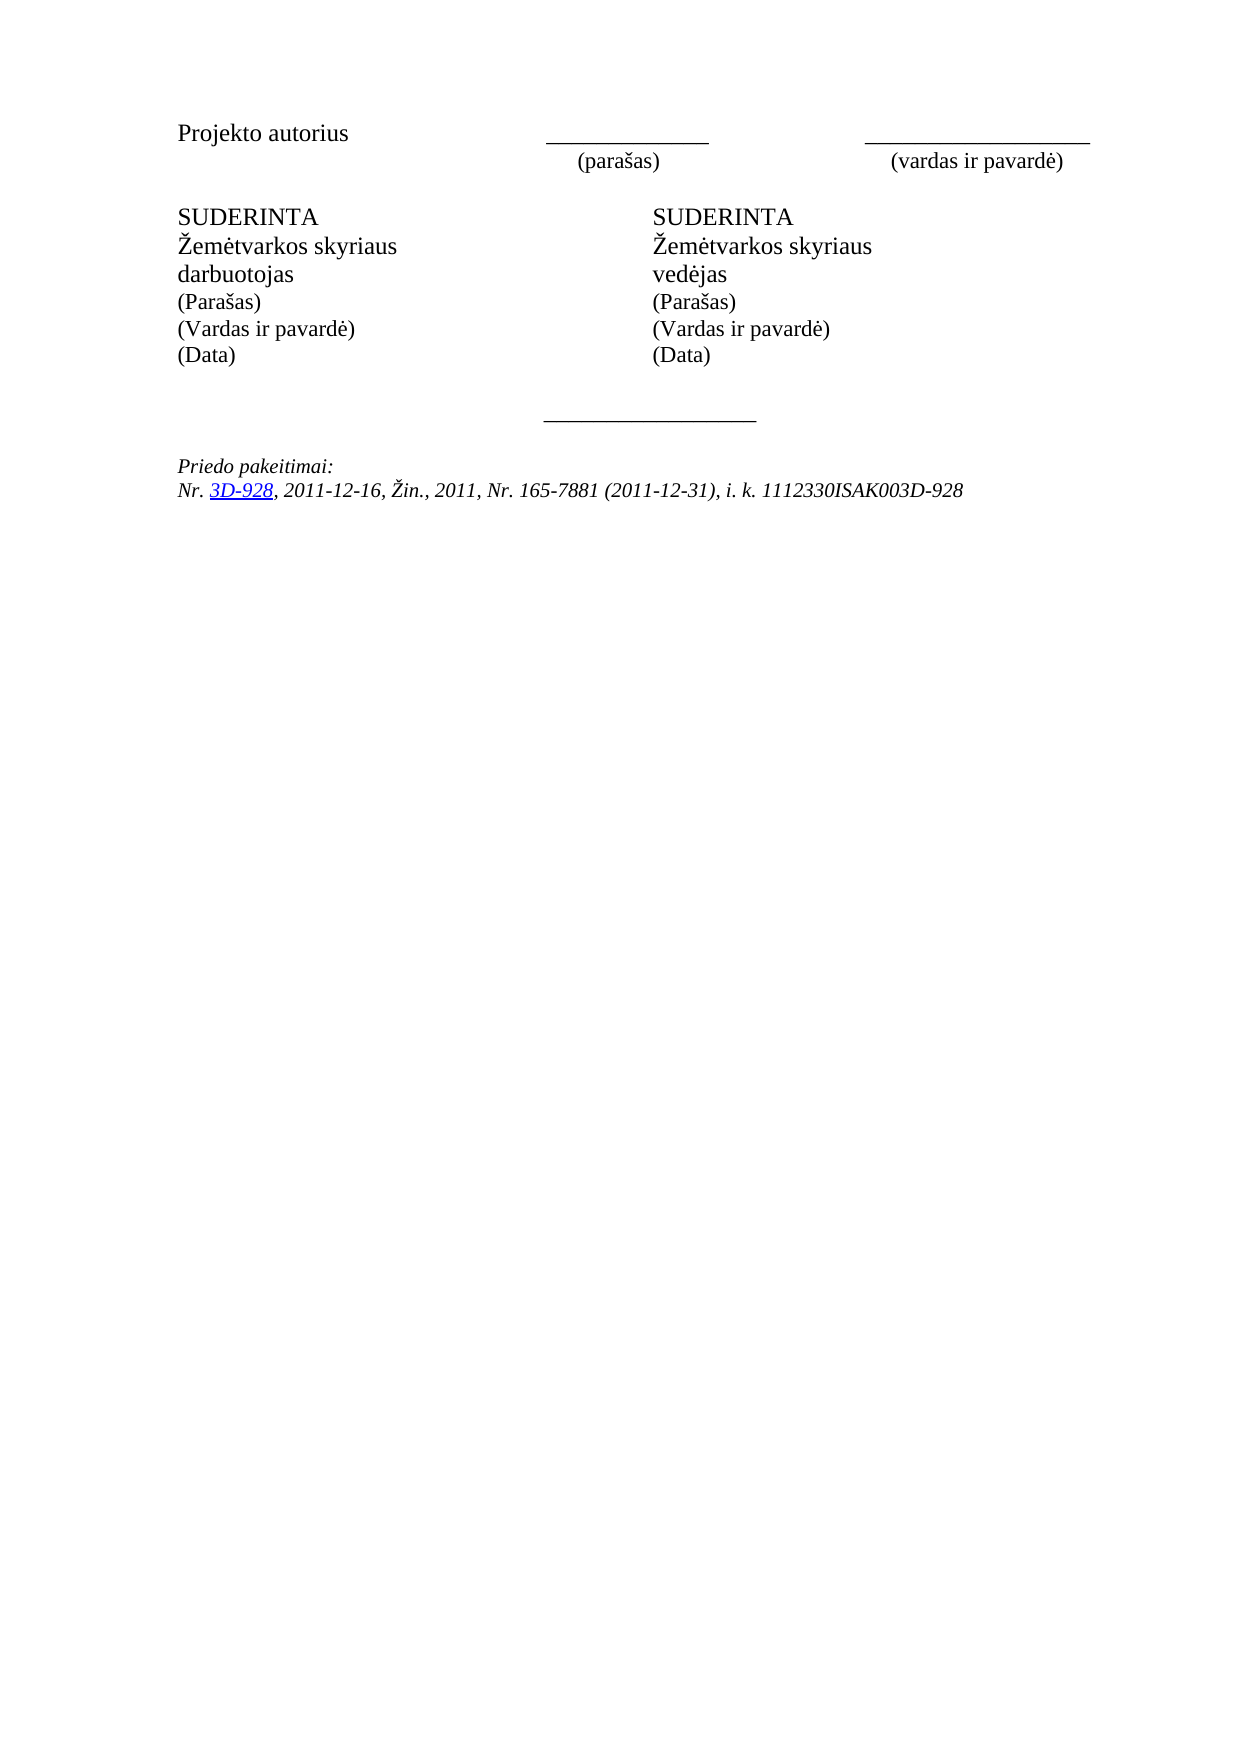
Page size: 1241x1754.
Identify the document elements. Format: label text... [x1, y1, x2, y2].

text (Parašas) (Parašas) [177, 288, 1122, 314]
text Projekto autorius _____________ __________________ [177, 118, 1122, 147]
text Žemėtvarkos skyriaus Žemėtvarkos skyriaus [177, 231, 1122, 259]
text _________________ [177, 396, 1122, 425]
text (Data) (Data) [177, 341, 1122, 367]
text (parašas) (vardas ir pavardė) [577, 147, 1122, 173]
text (Vardas ir pavardė) (Vardas ir pavardė) [177, 314, 1122, 341]
text Nr. 3D-928, 2011-12-16, Žin., 2011, Nr. 165-7881 (2011-12-31), i. k. 1112330ISAK003D-928 [177, 478, 1122, 502]
text darbuotojas vedėjas [177, 259, 1122, 288]
text Priedo pakeitimai: [177, 453, 1122, 478]
text SUDERINTA SUDERINTA [177, 202, 1122, 231]
